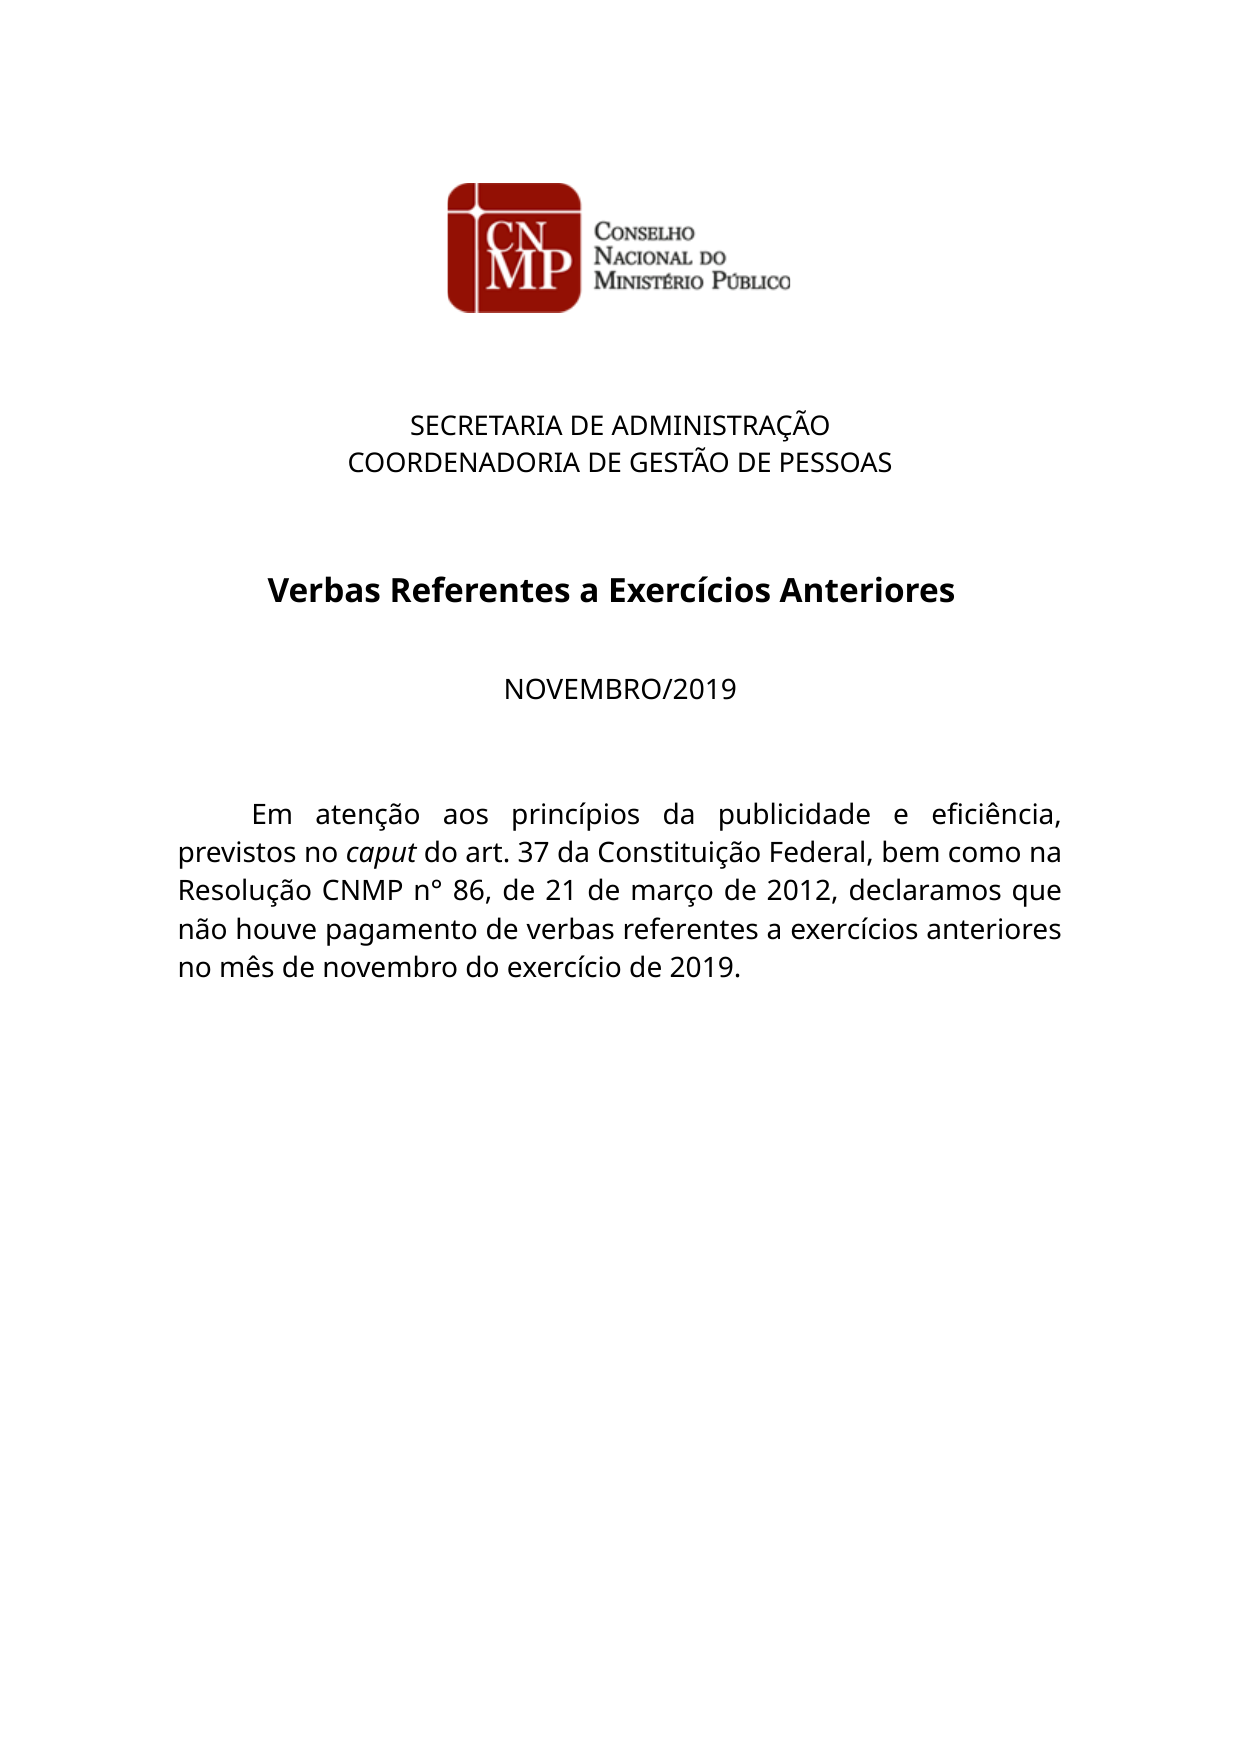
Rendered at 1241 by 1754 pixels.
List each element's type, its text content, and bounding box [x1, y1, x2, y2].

text COORDENADORIA DE GESTÃO DE PESSOAS [177, 443, 1063, 480]
text NOVEMBRO/2019 [177, 669, 1063, 708]
text Verbas Referentes a Exercícios Anteriores [177, 567, 1063, 612]
text Em atenção aos princípios da publicidade e eficiência, previstos no caput do art. 37 da Constituição Federal, bem como na Resolução CNMP n° 86, de 21 de março de 2012, declaramos que não houve pagamento de verbas referentes a exercícios anteriores no mês de novembro do exercício de 2019. [177, 794, 1063, 986]
text SECRETARIA DE ADMINISTRAÇÃO [177, 407, 1063, 443]
